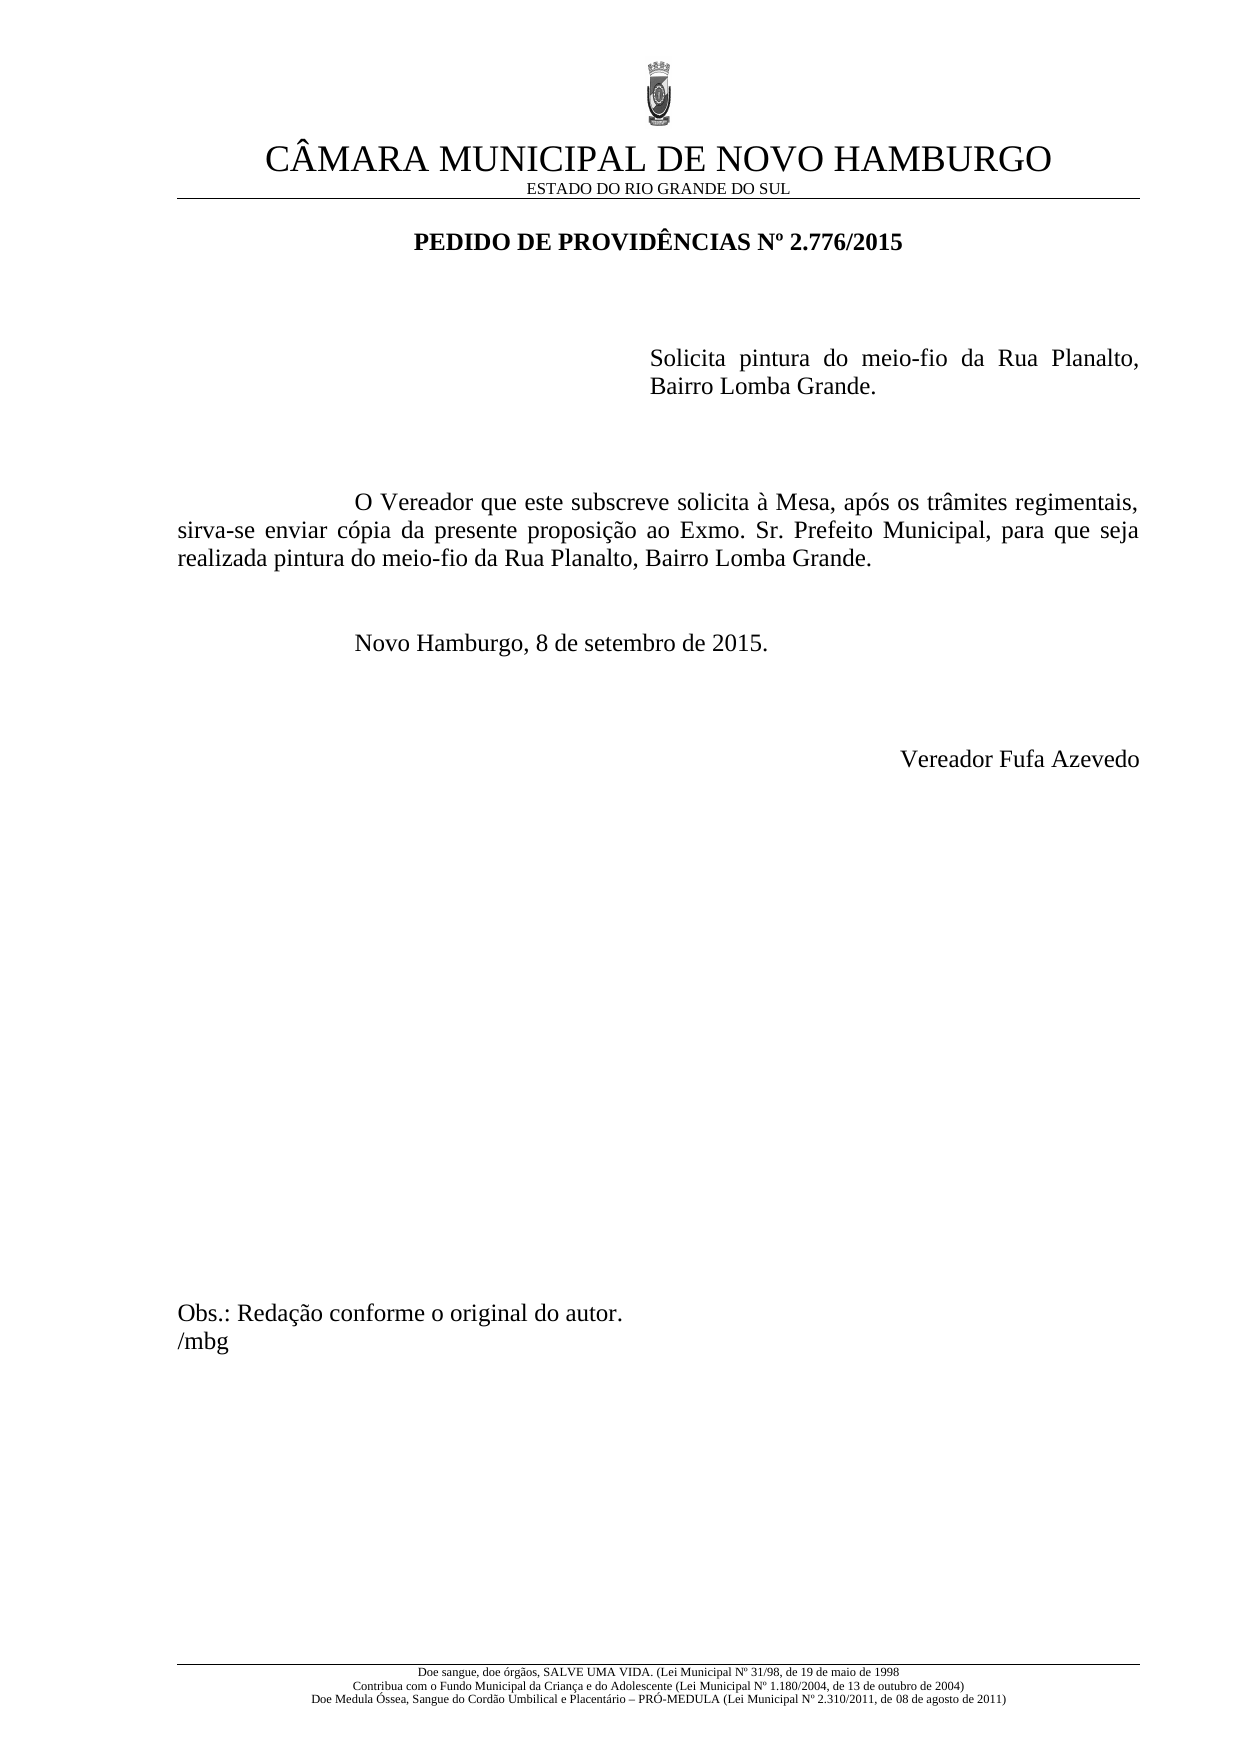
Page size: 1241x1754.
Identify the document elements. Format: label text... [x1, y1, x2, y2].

text O Vereador que este subscreve solicita à Mesa, após os trâmites regimentais, sirva-se enviar cópia da presente proposição ao Exmo. Sr. Prefeito Municipal, para que seja realizada pintura do meio-fio da Rua Planalto, Bairro Lomba Grande. [177, 488, 1140, 572]
text Solicita pintura do meio-fio da Rua Planalto, Bairro Lomba Grande. [649, 344, 1140, 400]
text Obs.: Redação conforme o original do autor. [177, 1299, 1140, 1327]
text PEDIDO DE PROVIDÊNCIAS Nº 2.776/2015 [177, 228, 1140, 256]
text /mbg [177, 1327, 1140, 1355]
text Novo Hamburgo, 8 de setembro de 2015. [177, 629, 1140, 657]
text Vereador Fufa Azevedo [177, 745, 1140, 773]
